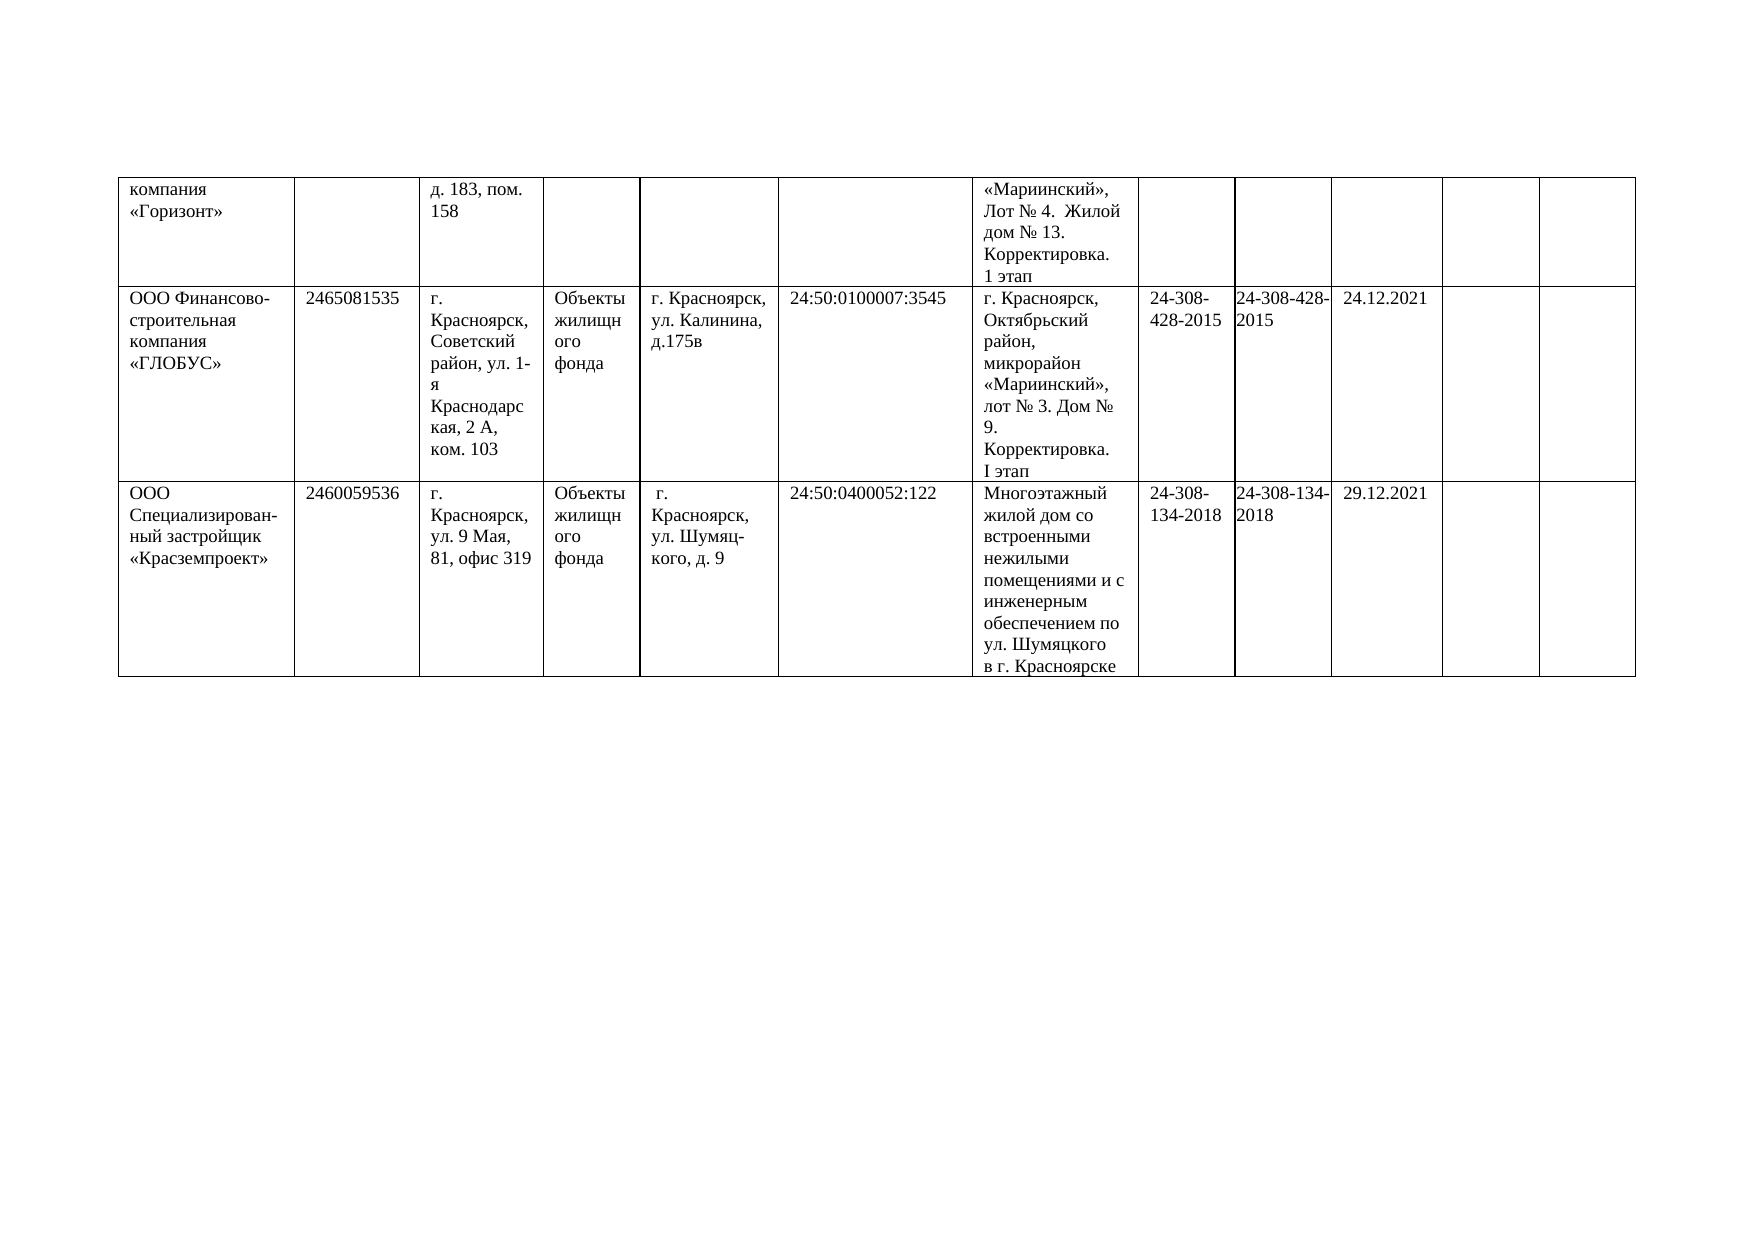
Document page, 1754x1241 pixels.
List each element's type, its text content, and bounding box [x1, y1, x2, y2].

table_cell [1332, 178, 1442, 286]
table_cell 2460059536 [295, 482, 419, 676]
table_cell компания «Горизонт» [119, 178, 294, 286]
table_cell [1236, 178, 1331, 286]
table_cell 24-308-428-2015 [1236, 287, 1331, 481]
table_cell 24:50:0100007:3545 [779, 287, 972, 481]
table_cell ООО Специализирован-ный застройщик «Красземпроект» [119, 482, 294, 676]
table_cell [1443, 287, 1539, 481]
table_cell [1443, 482, 1539, 676]
table_cell 24-308-134-2018 [1139, 482, 1234, 676]
table_cell [1443, 178, 1539, 286]
table_cell г. Красноярск, ул. Шумяц-кого, д. 9 [641, 482, 778, 676]
table_cell Объекты жилищного фонда [544, 287, 639, 481]
table_cell Объекты жилищного фонда [544, 482, 639, 676]
table_cell д. 183, пом. 158 [420, 178, 543, 286]
table_cell г. Красноярск, Советский район, ул. 1-я Краснодарская, 2 А, ком. 103 [420, 287, 543, 481]
table_cell ООО Финансово-строительная компания «ГЛОБУС» [119, 287, 294, 481]
table_cell 24-308-428-2015 [1139, 287, 1234, 481]
table_cell [641, 178, 778, 286]
table_cell 24-308-134-2018 [1236, 482, 1331, 676]
table_cell 24.12.2021 [1332, 287, 1442, 481]
table_cell [1540, 178, 1635, 286]
table_cell «Мариинский», Лот № 4. Жилой дом № 13. Корректировка. 1 этап [973, 178, 1138, 286]
table_cell [1540, 287, 1635, 481]
table_cell [779, 178, 972, 286]
table_cell г. Красноярск, ул. Калинина, д.175в [641, 287, 778, 481]
table_cell [1139, 178, 1234, 286]
table_cell 29.12.2021 [1332, 482, 1442, 676]
table_cell [295, 178, 419, 286]
table_cell 2465081535 [295, 287, 419, 481]
table_cell 24:50:0400052:122 [779, 482, 972, 676]
table_cell [544, 178, 639, 286]
table_cell Многоэтажный жилой дом со встроенными нежилыми помещениями и с инженерным обеспечением по ул. Шумяцкого в г. Красноярске [973, 482, 1138, 676]
table_cell [1540, 482, 1635, 676]
table_cell г. Красноярск, ул. 9 Мая, 81, офис 319 [420, 482, 543, 676]
table_cell г. Красноярск, Октябрьский район, микрорайон «Мариинский», лот № 3. Дом № 9. Корректировка. I этап [973, 287, 1138, 481]
